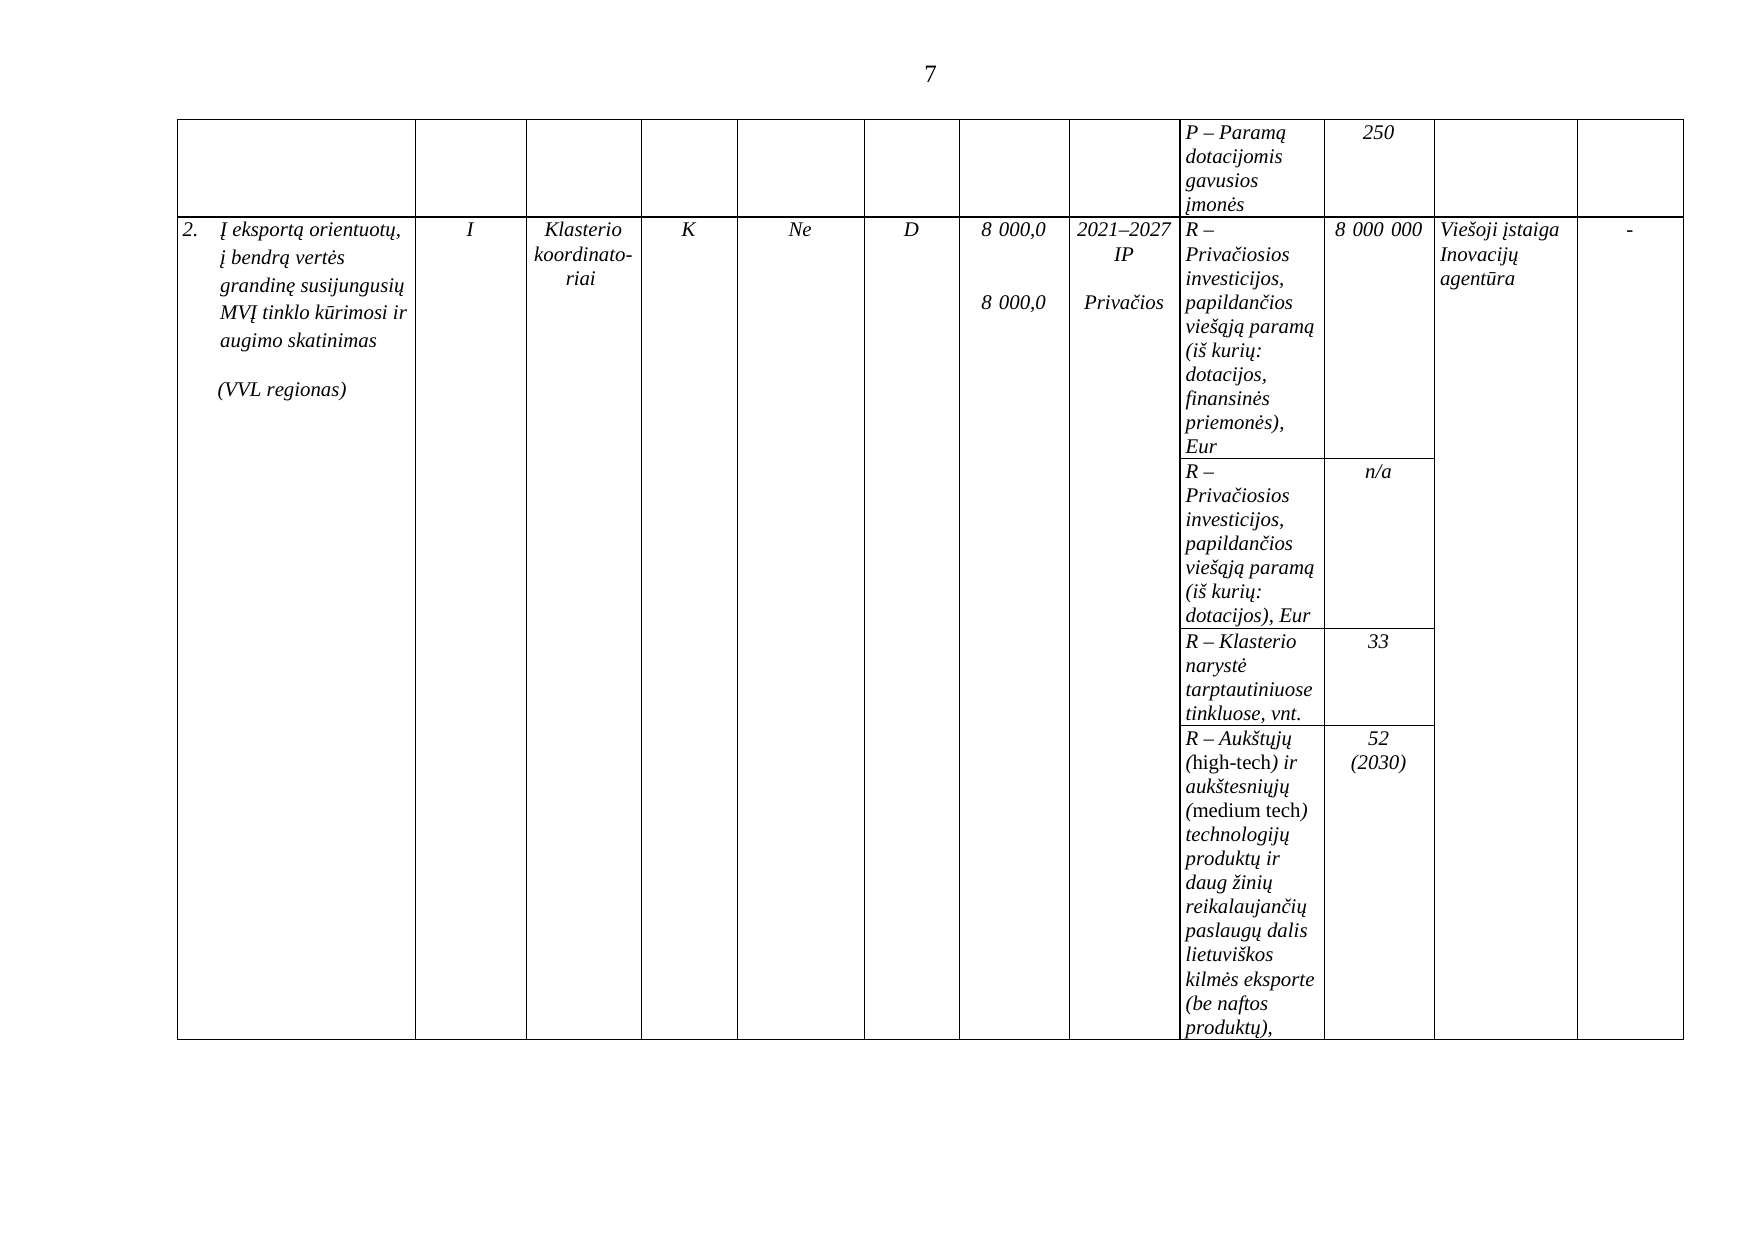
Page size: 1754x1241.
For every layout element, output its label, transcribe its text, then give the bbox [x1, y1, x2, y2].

table_cell [960, 120, 1069, 216]
table_cell [527, 120, 641, 216]
table_cell [1435, 120, 1577, 216]
table_cell [642, 120, 737, 216]
table_cell [738, 120, 864, 216]
table_cell 8 000 000 [1325, 218, 1434, 458]
table_cell - [1578, 120, 1683, 216]
table_cell - [1578, 218, 1683, 1039]
table_cell [178, 120, 415, 216]
table_cell R – Klasterio narystė tarptautiniuose tinkluose, vnt. [1181, 629, 1324, 725]
table_cell R – Aukštųjų (high-tech) ir aukštesniųjų (medium tech) technologijų produktų ir daug žinių reikalaujančių paslaugų dalis lietuviškos kilmės eksporte (be naftos produktų), [1181, 726, 1324, 1039]
table_cell R – Privačiosios investicijos, papildančios viešąją paramą (iš kurių: dotacijos), Eur [1181, 459, 1324, 627]
table_cell I [416, 218, 526, 1039]
table_cell 8 000,0 8 000,0 [960, 218, 1069, 1039]
table_cell 250 [1325, 120, 1434, 216]
table_cell Ne [738, 218, 864, 1039]
table_cell 52 (2030) [1325, 726, 1434, 1039]
table_cell [865, 120, 959, 216]
table_cell n/a [1325, 459, 1434, 627]
table_cell 33 [1325, 629, 1434, 725]
table_cell P – Paramą dotacijomis gavusios įmonės [1181, 120, 1324, 216]
table_cell Viešoji įstaiga Inovacijų agentūra [1435, 218, 1577, 1039]
table_cell [416, 120, 526, 216]
table_cell [1070, 120, 1179, 216]
table_cell 2021–2027 IP Privačios [1070, 218, 1179, 1039]
table_cell K [642, 218, 737, 1039]
table_cell D [865, 218, 959, 1039]
table_cell 2. Į eksportą orientuotų, į bendrą vertės grandinę susijungusių MVĮ tinklo kūrimosi ir augimo skatinimas (VVL regionas) [178, 218, 415, 1039]
table_cell Klasterio koordinato-riai [527, 218, 641, 1039]
table_cell R – Privačiosios investicijos, papildančios viešąją paramą (iš kurių: dotacijos, finansinės priemonės), Eur [1181, 218, 1324, 458]
